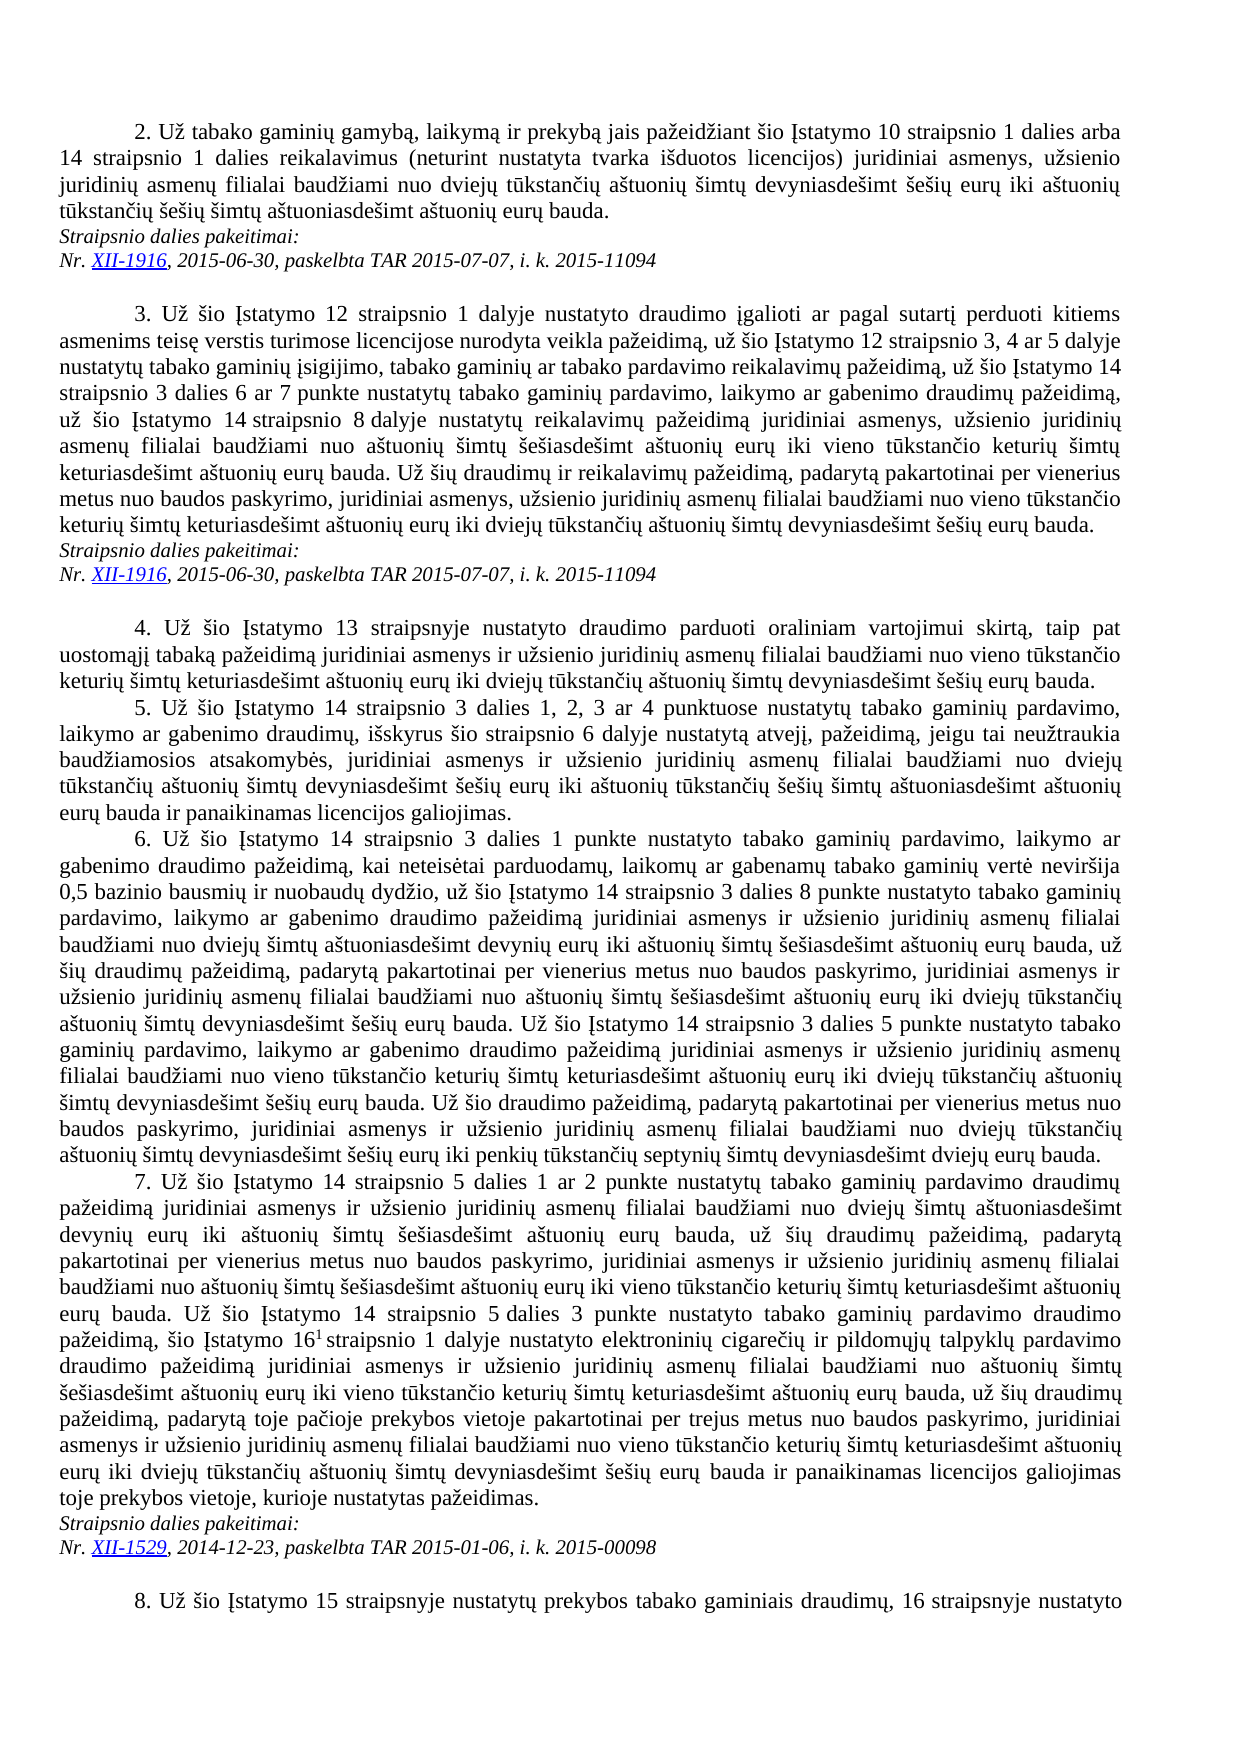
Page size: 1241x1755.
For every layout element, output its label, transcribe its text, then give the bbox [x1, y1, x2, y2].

text 4. Už šio Įstatymo 13 straipsnyje nustatyto draudimo parduoti oraliniam vartojimui skirtą, taip pat uostomąjį tabaką pažeidimą juridiniai asmenys ir užsienio juridinių asmenų filialai baudžiami nuo vieno tūkstančio keturių šimtų keturiasdešimt aštuonių eurų iki dviejų tūkstančių aštuonių šimtų devyniasdešimt šešių eurų bauda. [59, 614, 1122, 693]
text 6. Už šio Įstatymo 14 straipsnio 3 dalies 1 punkte nustatyto tabako gaminių pardavimo, laikymo ar gabenimo draudimo pažeidimą, kai neteisėtai parduodamų, laikomų ar gabenamų tabako gaminių vertė neviršija 0,5 bazinio bausmių ir nuobaudų dydžio, už šio Įstatymo 14 straipsnio 3 dalies 8 punkte nustatyto tabako gaminių pardavimo, laikymo ar gabenimo draudimo pažeidimą juridiniai asmenys ir užsienio juridinių asmenų filialai baudžiami nuo dviejų šimtų aštuoniasdešimt devynių eurų iki aštuonių šimtų šešiasdešimt aštuonių eurų bauda, už šių draudimų pažeidimą, padarytą pakartotinai per vienerius metus nuo baudos paskyrimo, juridiniai asmenys ir užsienio juridinių asmenų filialai baudžiami nuo aštuonių šimtų šešiasdešimt aštuonių eurų iki dviejų tūkstančių aštuonių šimtų devyniasdešimt šešių eurų bauda. Už šio Įstatymo 14 straipsnio 3 dalies 5 punkte nustatyto tabako gaminių pardavimo, laikymo ar gabenimo draudimo pažeidimą juridiniai asmenys ir užsienio juridinių asmenų filialai baudžiami nuo vieno tūkstančio keturių šimtų keturiasdešimt aštuonių eurų iki dviejų tūkstančių aštuonių šimtų devyniasdešimt šešių eurų bauda. Už šio draudimo pažeidimą, padarytą pakartotinai per vienerius metus nuo baudos paskyrimo, juridiniai asmenys ir užsienio juridinių asmenų filialai baudžiami nuo dviejų tūkstančių aštuonių šimtų devyniasdešimt šešių eurų iki penkių tūkstančių septynių šimtų devyniasdešimt dviejų eurų bauda. [59, 825, 1122, 1168]
text Nr. XII-1529, 2014-12-23, paskelbta TAR 2015-01-06, i. k. 2015-00098 [59, 1534, 1122, 1559]
text 7. Už šio Įstatymo 14 straipsnio 5 dalies 1 ar 2 punkte nustatytų tabako gaminių pardavimo draudimų pažeidimą juridiniai asmenys ir užsienio juridinių asmenų filialai baudžiami nuo dviejų šimtų aštuoniasdešimt devynių eurų iki aštuonių šimtų šešiasdešimt aštuonių eurų bauda, už šių draudimų pažeidimą, padarytą pakartotinai per vienerius metus nuo baudos paskyrimo, juridiniai asmenys ir užsienio juridinių asmenų filialai baudžiami nuo aštuonių šimtų šešiasdešimt aštuonių eurų iki vieno tūkstančio keturių šimtų keturiasdešimt aštuonių eurų bauda. Už šio Įstatymo 14 straipsnio 5 dalies 3 punkte nustatyto tabako gaminių pardavimo draudimo pažeidimą, šio Įstatymo 161 straipsnio 1 dalyje nustatyto elektroninių cigarečių ir pildomųjų talpyklų pardavimo draudimo pažeidimą juridiniai asmenys ir užsienio juridinių asmenų filialai baudžiami nuo aštuonių šimtų šešiasdešimt aštuonių eurų iki vieno tūkstančio keturių šimtų keturiasdešimt aštuonių eurų bauda, už šių draudimų pažeidimą, padarytą toje pačioje prekybos vietoje pakartotinai per trejus metus nuo baudos paskyrimo, juridiniai asmenys ir užsienio juridinių asmenų filialai baudžiami nuo vieno tūkstančio keturių šimtų keturiasdešimt aštuonių eurų iki dviejų tūkstančių aštuonių šimtų devyniasdešimt šešių eurų bauda ir panaikinamas licencijos galiojimas toje prekybos vietoje, kurioje nustatytas pažeidimas. [59, 1168, 1122, 1511]
text Nr. XII-1916, 2015-06-30, paskelbta TAR 2015-07-07, i. k. 2015-11094 [59, 562, 1122, 586]
text Nr. XII-1916, 2015-06-30, paskelbta TAR 2015-07-07, i. k. 2015-11094 [59, 248, 1122, 272]
text 2. Už tabako gaminių gamybą, laikymą ir prekybą jais pažeidžiant šio Įstatymo 10 straipsnio 1 dalies arba 14 straipsnio 1 dalies reikalavimus (neturint nustatyta tvarka išduotos licencijos) juridiniai asmenys, užsienio juridinių asmenų filialai baudžiami nuo dviejų tūkstančių aštuonių šimtų devyniasdešimt šešių eurų iki aštuonių tūkstančių šešių šimtų aštuoniasdešimt aštuonių eurų bauda. [59, 118, 1122, 223]
text 3. Už šio Įstatymo 12 straipsnio 1 dalyje nustatyto draudimo įgalioti ar pagal sutartį perduoti kitiems asmenims teisę verstis turimose licencijose nurodyta veikla pažeidimą, už šio Įstatymo 12 straipsnio 3, 4 ar 5 dalyje nustatytų tabako gaminių įsigijimo, tabako gaminių ar tabako pardavimo reikalavimų pažeidimą, už šio Įstatymo 14 straipsnio 3 dalies 6 ar 7 punkte nustatytų tabako gaminių pardavimo, laikymo ar gabenimo draudimų pažeidimą, už šio Įstatymo 14 straipsnio 8 dalyje nustatytų reikalavimų pažeidimą juridiniai asmenys, užsienio juridinių asmenų filialai baudžiami nuo aštuonių šimtų šešiasdešimt aštuonių eurų iki vieno tūkstančio keturių šimtų keturiasdešimt aštuonių eurų bauda. Už šių draudimų ir reikalavimų pažeidimą, padarytą pakartotinai per vienerius metus nuo baudos paskyrimo, juridiniai asmenys, užsienio juridinių asmenų filialai baudžiami nuo vieno tūkstančio keturių šimtų keturiasdešimt aštuonių eurų iki dviejų tūkstančių aštuonių šimtų devyniasdešimt šešių eurų bauda. [59, 300, 1122, 538]
text Straipsnio dalies pakeitimai: [59, 223, 1122, 248]
text Straipsnio dalies pakeitimai: [59, 1511, 1122, 1534]
text 8. Už šio Įstatymo 15 straipsnyje nustatytų prekybos tabako gaminiais draudimų, 16 straipsnyje nustatyto [59, 1587, 1122, 1614]
text 5. Už šio Įstatymo 14 straipsnio 3 dalies 1, 2, 3 ar 4 punktuose nustatytų tabako gaminių pardavimo, laikymo ar gabenimo draudimų, išskyrus šio straipsnio 6 dalyje nustatytą atvejį, pažeidimą, jeigu tai neužtraukia baudžiamosios atsakomybės, juridiniai asmenys ir užsienio juridinių asmenų filialai baudžiami nuo dviejų tūkstančių aštuonių šimtų devyniasdešimt šešių eurų iki aštuonių tūkstančių šešių šimtų aštuoniasdešimt aštuonių eurų bauda ir panaikinamas licencijos galiojimas. [59, 693, 1122, 825]
text Straipsnio dalies pakeitimai: [59, 538, 1122, 562]
